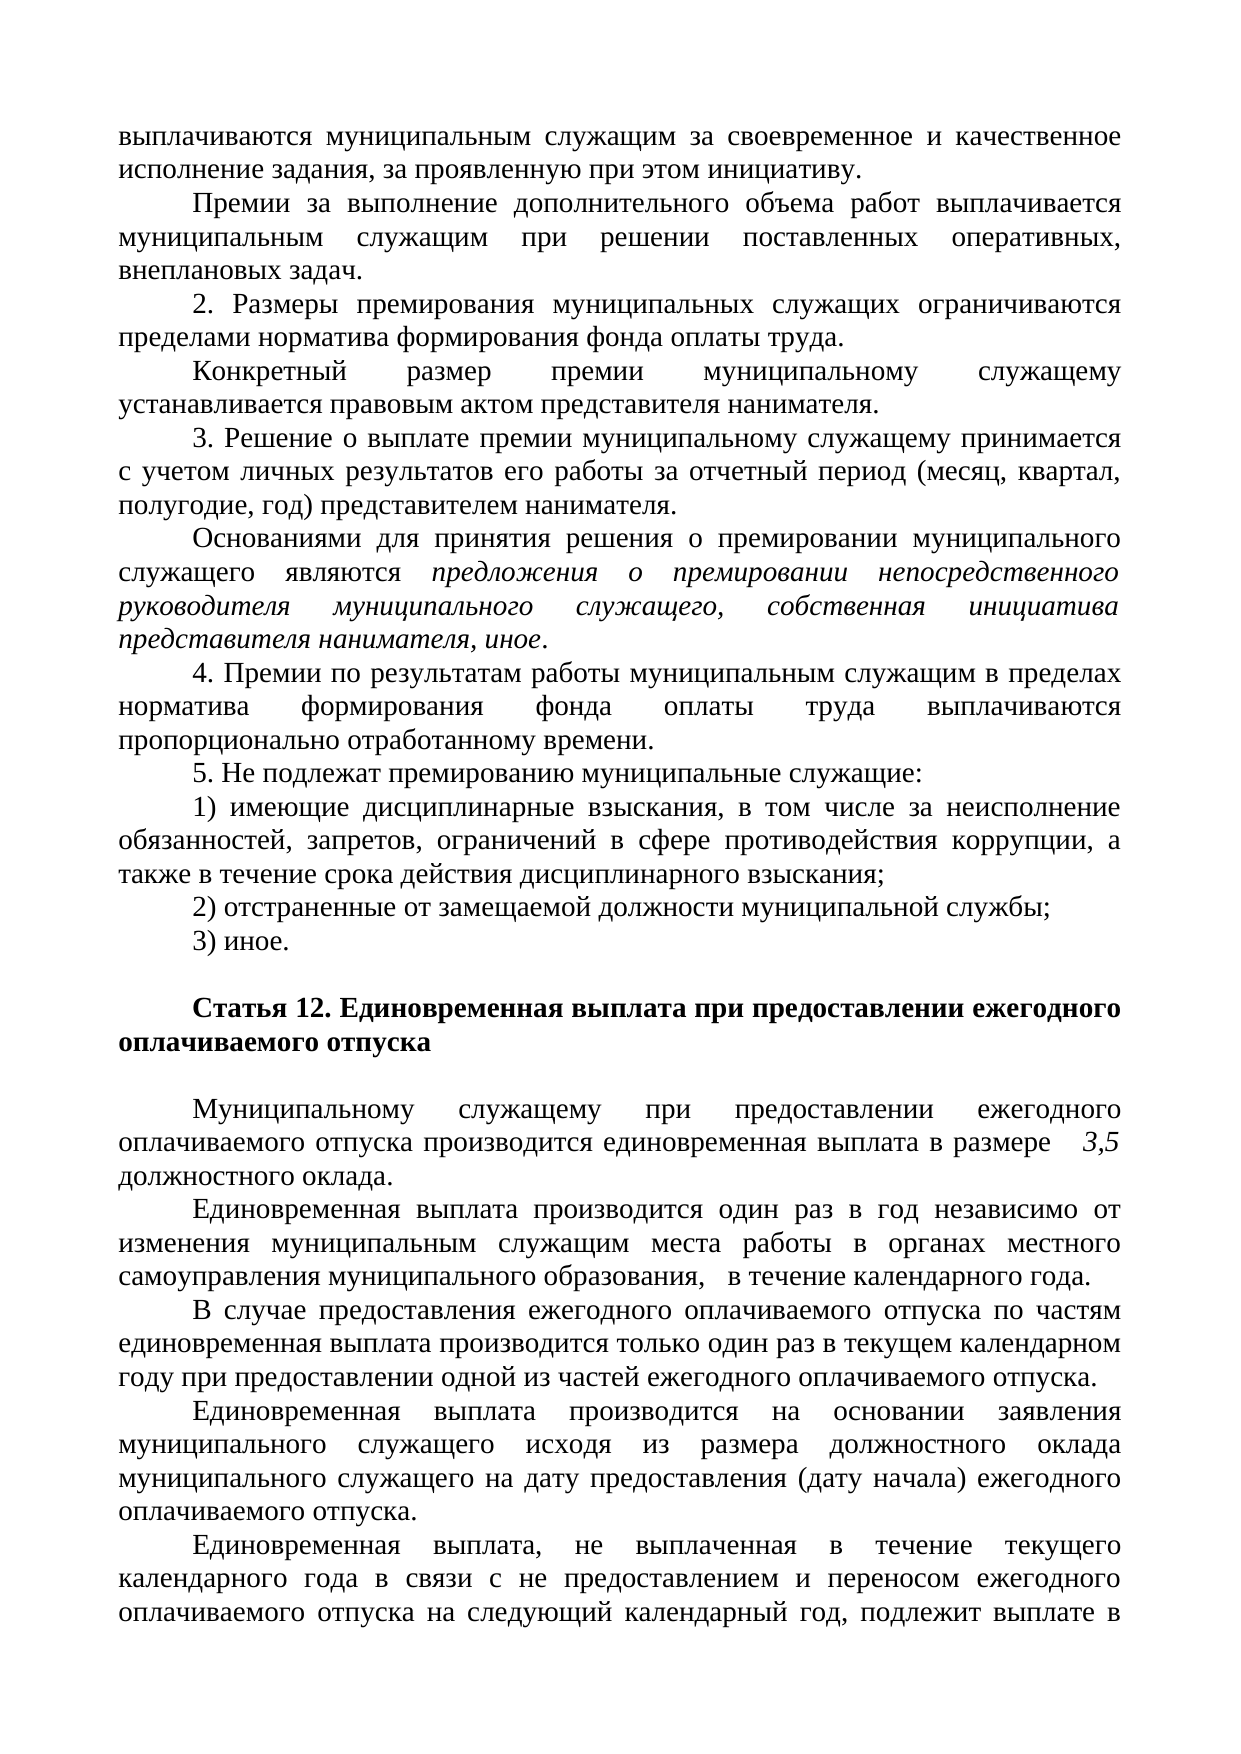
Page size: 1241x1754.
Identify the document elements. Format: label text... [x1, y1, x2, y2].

text Единовременная выплата производится на основании заявления муниципального служащего исходя из размера должностного оклада муниципального служащего на дату предоставления (дату начала) ежегодного оплачиваемого отпуска. [118, 1393, 1122, 1527]
text 1) имеющие дисциплинарные взыскания, в том числе за неисполнение обязанностей, запретов, ограничений в сфере противодействия коррупции, а также в течение срока действия дисциплинарного взыскания; [118, 789, 1122, 889]
text 3) иное. [118, 923, 1122, 957]
text Конкретный размер премии муниципальному служащему устанавливается правовым актом представителя нанимателя. [118, 353, 1122, 420]
text Единовременная выплата, не выплаченная в течение текущего календарного года в связи с не предоставлением и переносом ежегодного оплачиваемого отпуска на следующий календарный год, подлежит выплате в [118, 1527, 1122, 1627]
text 4. Премии по результатам работы муниципальным служащим в пределах норматива формирования фонда оплаты труда выплачиваются пропорционально отработанному времени. [118, 655, 1122, 755]
text Муниципальному служащему при предоставлении ежегодного оплачиваемого отпуска производится единовременная выплата в размере 3,5 должностного оклада. [118, 1091, 1122, 1191]
text выплачиваются муниципальным служащим за своевременное и качественное исполнение задания, за проявленную при этом инициативу. [118, 118, 1122, 185]
text 3. Решение о выплате премии муниципальному служащему принимается с учетом личных результатов его работы за отчетный период (месяц, квартал, полугодие, год) представителем нанимателя. [118, 420, 1122, 521]
text Основаниями для принятия решения о премировании муниципального служащего являются предложения о премировании непосредственного руководителя муниципального служащего, собственная инициатива представителя нанимателя, иное. [118, 521, 1122, 655]
text Единовременная выплата производится один раз в год независимо от изменения муниципальным служащим места работы в органах местного самоуправления муниципального образования, в течение календарного года. [118, 1191, 1122, 1292]
text 2. Размеры премирования муниципальных служащих ограничиваются пределами норматива формирования фонда оплаты труда. [118, 286, 1122, 353]
text 5. Не подлежат премированию муниципальные служащие: [118, 755, 1122, 789]
text Премии за выполнение дополнительного объема работ выплачивается муниципальным служащим при решении поставленных оперативных, внеплановых задач. [118, 185, 1122, 286]
text 2) отстраненные от замещаемой должности муниципальной службы; [118, 889, 1122, 923]
text Статья 12. Единовременная выплата при предоставлении ежегодного оплачиваемого отпуска [118, 990, 1122, 1057]
text В случае предоставления ежегодного оплачиваемого отпуска по частям единовременная выплата производится только один раз в текущем календарном году при предоставлении одной из частей ежегодного оплачиваемого отпуска. [118, 1292, 1122, 1393]
